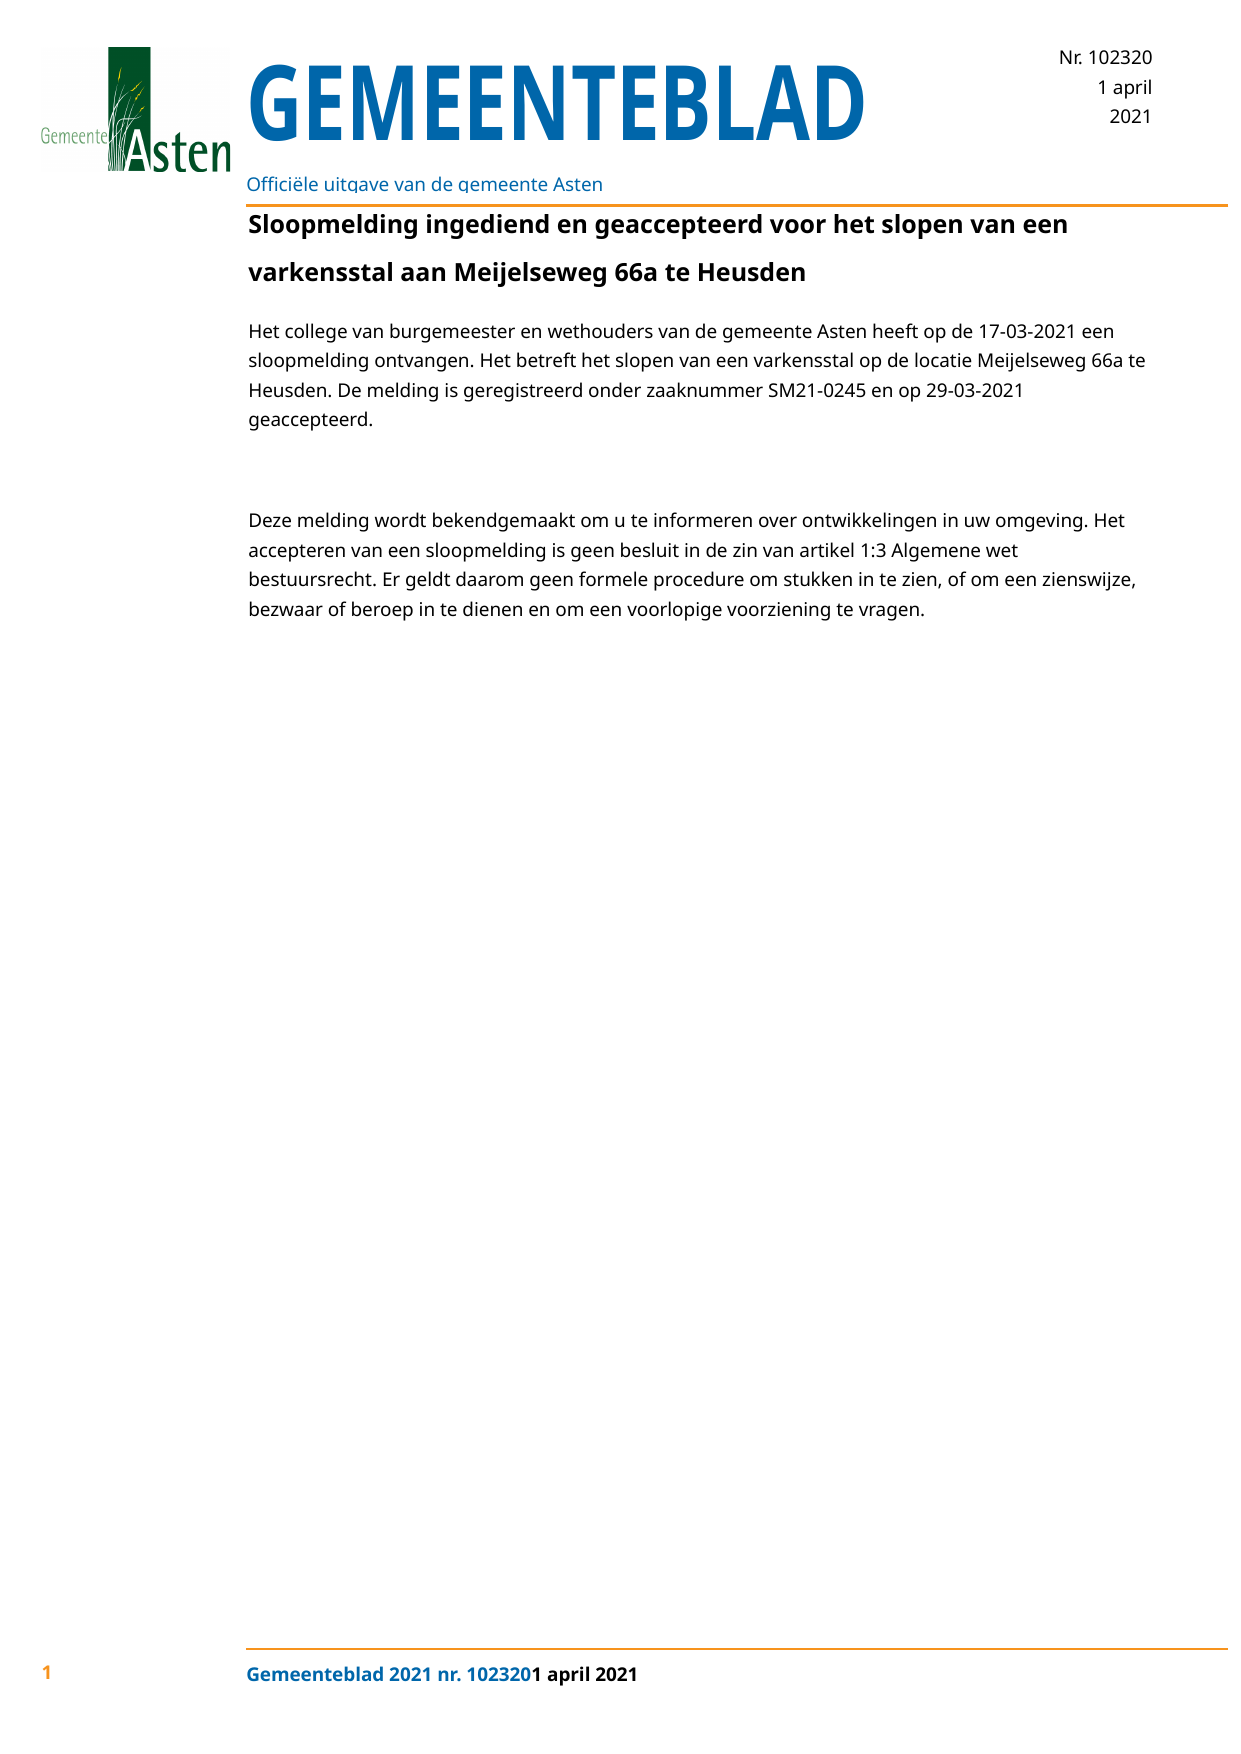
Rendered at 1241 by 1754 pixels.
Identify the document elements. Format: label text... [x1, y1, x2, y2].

text Deze melding wordt bekendgemaakt om u te informeren over ontwikkelingen in uw omgeving. Het accepteren van een sloopmelding is geen besluit in de zin van artikel 1:3 Algemene wet bestuursrecht. Er geldt daarom geen formele procedure om stukken in te zien, of om een zienswijze, bezwaar of beroep in te dienen en om een voorlopige voorziening te vragen. [248, 507, 1152, 622]
text Sloopmelding ingediend en geaccepteerd voor het slopen van een varkensstal aan Meijelseweg 66a te Heusden [248, 207, 1152, 288]
text Het college van burgemeester en wethouders van de gemeente Asten heeft op de 17-03-2021 een sloopmelding ontvangen. Het betreft het slopen van een varkensstal op de locatie Meijelseweg 66a te Heusden. De melding is geregistreerd onder zaaknummer SM21-0245 en op 29-03-2021 geaccepteerd. [248, 318, 1152, 432]
picture [41, 47, 231, 172]
